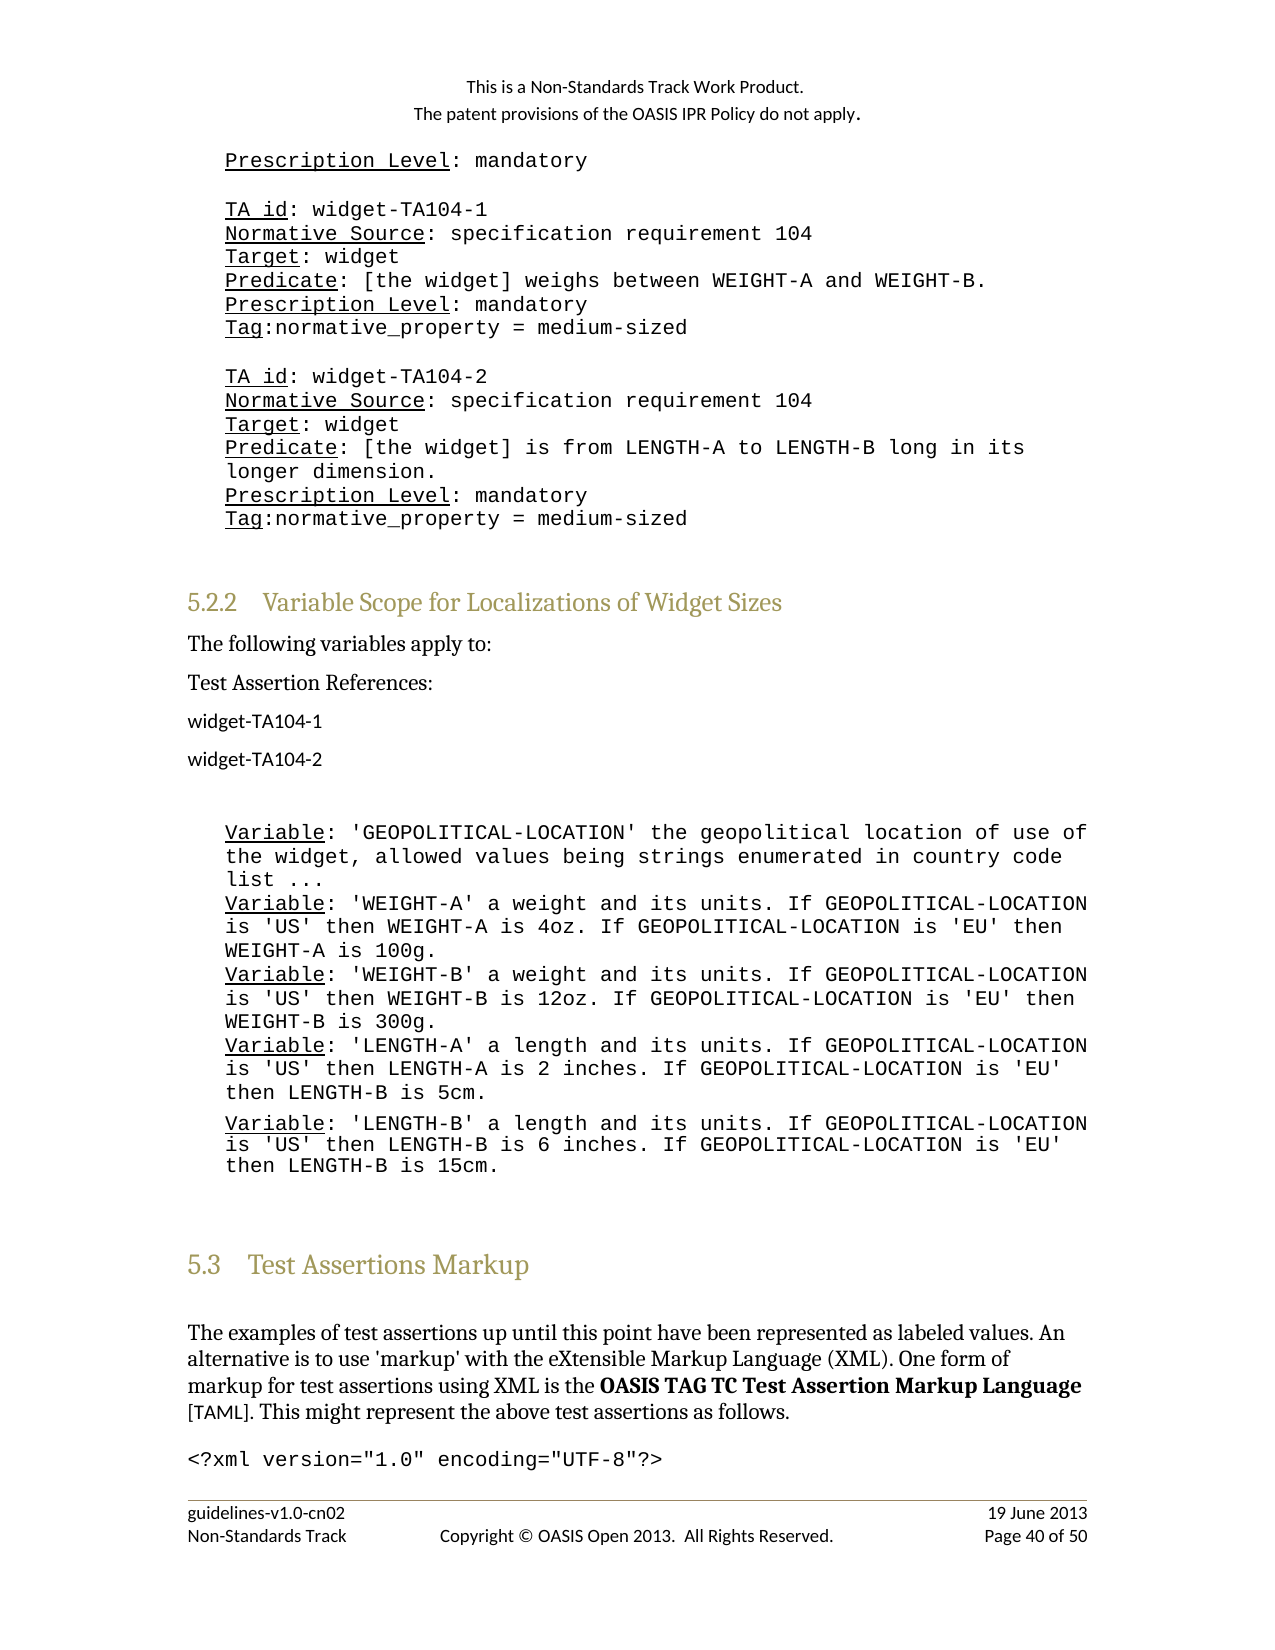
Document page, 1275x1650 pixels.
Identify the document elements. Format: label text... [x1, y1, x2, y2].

text Variable: 'WEIGHT-B' a weight and its units. If GEOPOLITICAL-LOCATION is 'US' then WEIGHT-B is 12oz. If GEOPOLITICAL-LOCATION is 'EU' then WEIGHT-B is 300g. [225, 964, 1087, 1035]
text The examples of test assertions up until this point have been represented as labeled values. An alternative is to use 'markup' with the eXtensible Markup Language (XML). One form of markup for test assertions using XML is the OASIS TAG TC Test Assertion Markup Language [TAML]. This might represent the above test assertions as follows. [187, 1320, 1087, 1425]
subtitle Test Assertions Markup [187, 1248, 1087, 1282]
text Variable: 'LENGTH-A' a length and its units. If GEOPOLITICAL-LOCATION is 'US' then LENGTH-A is 2 inches. If GEOPOLITICAL-LOCATION is 'EU' then LENGTH-B is 5cm. [225, 1035, 1087, 1106]
text Variable: 'GEOPOLITICAL-LOCATION' the geopolitical location of use of the widget, allowed values being strings enumerated in country code list ... [225, 822, 1087, 893]
text Target: widget [225, 414, 1087, 437]
text widget-TA104-1 [187, 708, 1087, 734]
text Tag:normative_property = medium-sized [225, 317, 1087, 341]
text Normative Source: specification requirement 104 [225, 390, 1087, 414]
text The following variables apply to: [187, 631, 1087, 657]
text TA id: widget-TA104-1 [225, 199, 1087, 223]
text widget-TA104-2 [187, 746, 1087, 772]
text Prescription Level: mandatory [225, 150, 1087, 174]
text <?xml version="1.0" encoding="UTF-8"?> [187, 1449, 1087, 1472]
text Normative Source: specification requirement 104 [225, 223, 1087, 246]
text Prescription Level: mandatory [225, 294, 1087, 317]
text Predicate: [the widget] is from LENGTH-A to LENGTH-B long in its longer dimension. [225, 437, 1087, 484]
text Variable: 'LENGTH-B' a length and its units. If GEOPOLITICAL-LOCATION is 'US' then LENGTH-B is 6 inches. If GEOPOLITICAL-LOCATION is 'EU' then LENGTH-B is 15cm. [225, 1114, 1087, 1177]
text Target: widget [225, 246, 1087, 270]
text TA id: widget-TA104-2 [225, 366, 1087, 390]
text Tag:normative_property = medium-sized [225, 508, 1087, 532]
text Variable: 'WEIGHT-A' a weight and its units. If GEOPOLITICAL-LOCATION is 'US' then WEIGHT-A is 4oz. If GEOPOLITICAL-LOCATION is 'EU' then WEIGHT-A is 100g. [225, 893, 1087, 964]
subtitle Variable Scope for Localizations of Widget Sizes [187, 587, 1087, 618]
text Test Assertion References: [187, 669, 1087, 696]
text Predicate: [the widget] weighs between WEIGHT-A and WEIGHT-B. [225, 270, 1087, 294]
text Prescription Level: mandatory [225, 484, 1087, 508]
